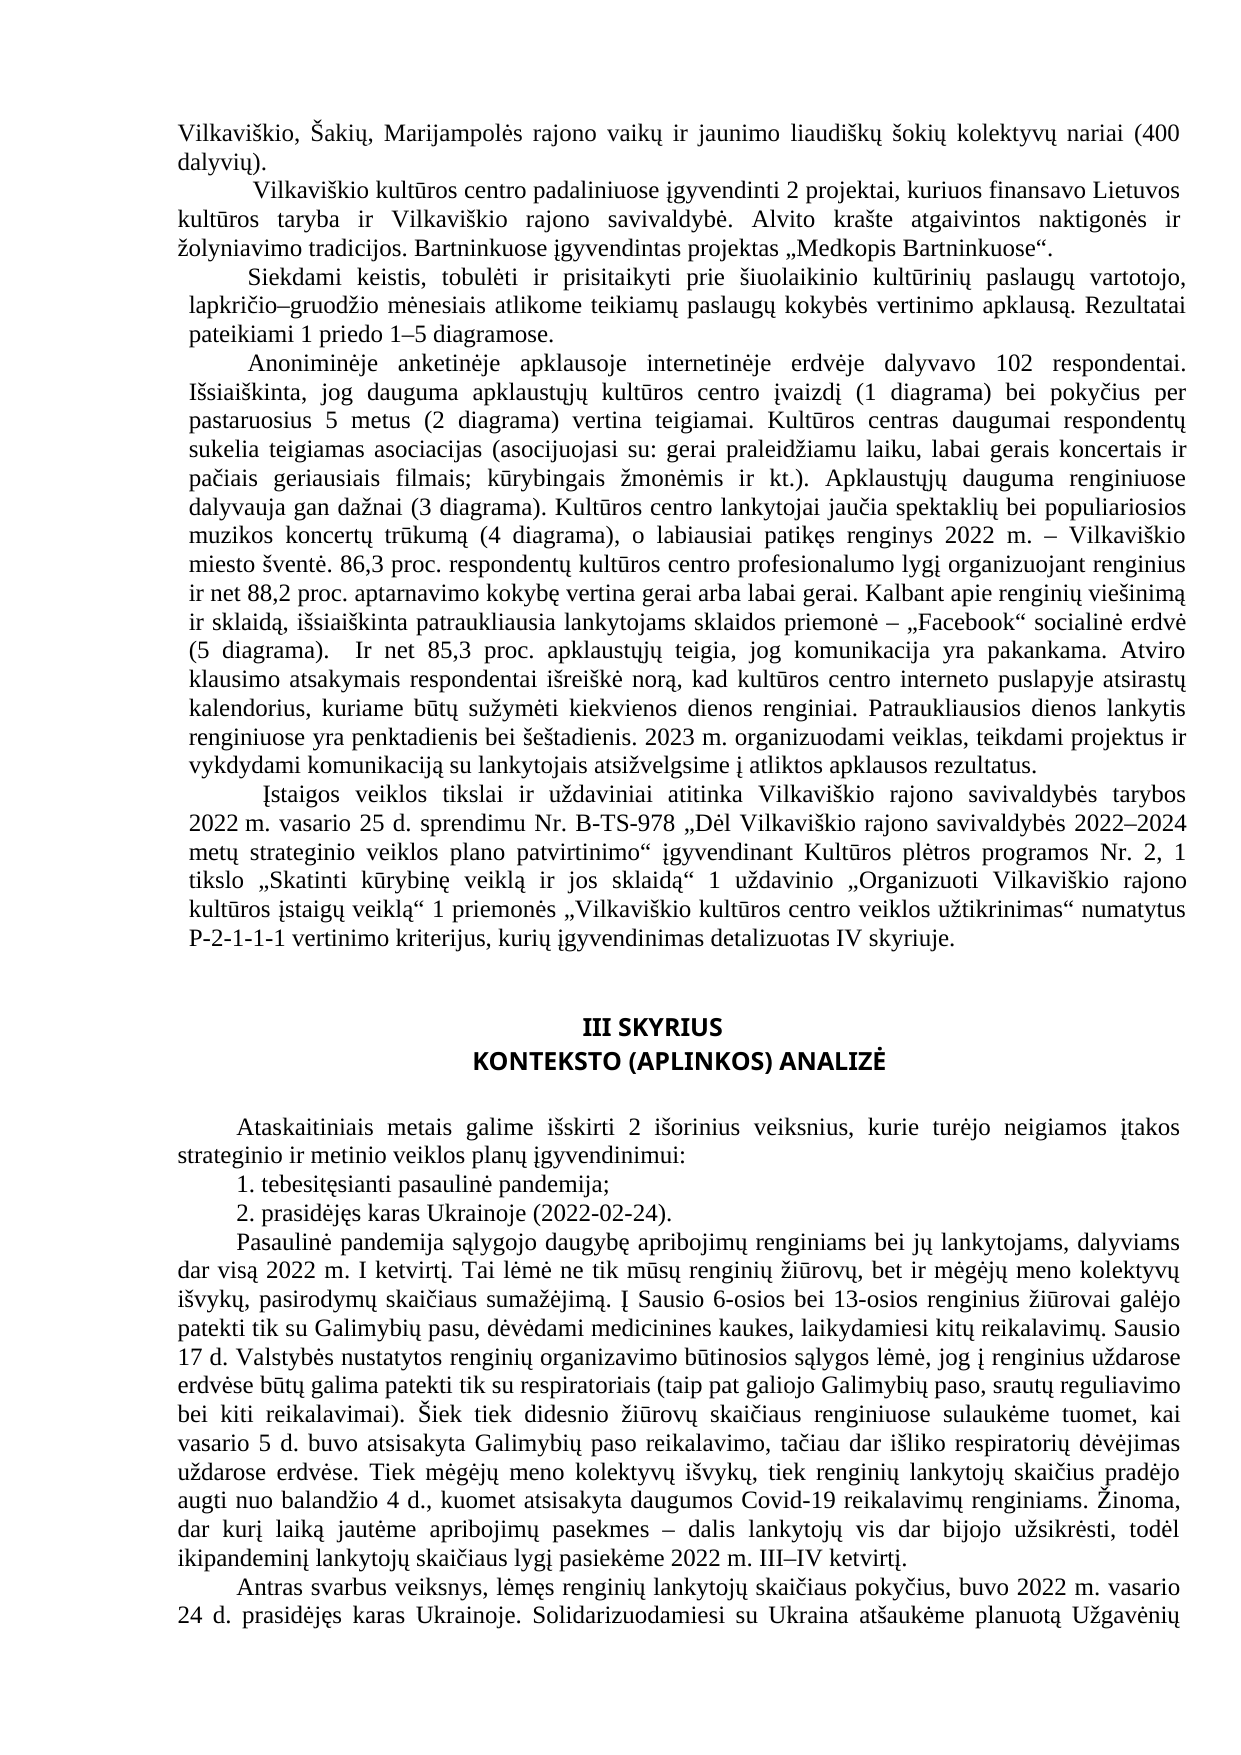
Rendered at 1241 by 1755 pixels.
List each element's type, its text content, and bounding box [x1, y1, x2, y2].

text 1. tebesitęsianti pasaulinė pandemija; [177, 1169, 1181, 1198]
text Antras svarbus veiksnys, lėmęs renginių lankytojų skaičiaus pokyčius, buvo 2022 m. vasario 24 d. prasidėjęs karas Ukrainoje. Solidarizuodamiesi su Ukraina atšaukėme planuotą Užgavėnių [177, 1572, 1181, 1629]
text KONTEKSTO (APLINKOS) ANALIZĖ [177, 1043, 1181, 1077]
text Ataskaitiniais metais galime išskirti 2 išorinius veiksnius, kurie turėjo neigiamos įtakos strateginio ir metinio veiklos planų įgyvendinimui: [177, 1112, 1181, 1169]
text III SKYRIUS [447, 1009, 1181, 1043]
table_header Siekdami keistis, tobulėti ir prisitaikyti prie šiuolaikinio kultūrinių paslaugų vartotojo, lapkričio–gruodžio mėnesiais atlikome teikiamų paslaugų kokybės vertinimo apklausą. Rezultatai pateikiami 1 priedo 1–5 diagramose. Anoniminėje anketinėje apklausoje internetinėje erdvėje dalyvavo 102 respondentai. Išsiaiškinta, jog dauguma apklaustųjų kultūros centro įvaizdį (1 diagrama) bei pokyčius per pastaruosius 5 metus (2 diagrama) vertina teigiamai. Kultūros centras daugumai respondentų sukelia teigiamas asociacijas (asocijuojasi su: gerai praleidžiamu laiku, labai gerais koncertais ir pačiais geriausiais filmais; kūrybingais žmonėmis ir kt.). Apklaustųjų dauguma renginiuose dalyvauja gan dažnai (3 diagrama). Kultūros centro lankytojai jaučia spektaklių bei populiariosios muzikos koncertų trūkumą (4 diagrama), o labiausiai patikęs renginys 2022 m. – Vilkaviškio miesto šventė. 86,3 proc. respondentų kultūros centro profesionalumo lygį organizuojant renginius ir net 88,2 proc. aptarnavimo kokybę vertina gerai arba labai gerai. Kalbant apie renginių viešinimą ir sklaidą, išsiaiškinta patraukliausia lankytojams sklaidos priemonė – „Facebook“ socialinė erdvė (5 diagrama). Ir net 85,3 proc. apklaustųjų teigia, jog komunikacija yra pakankama. Atviro klausimo atsakymais respondentai išreiškė norą, kad kultūros centro interneto puslapyje atsirastų kalendorius, kuriame būtų sužymėti kiekvienos dienos renginiai. Patraukliausios dienos lankytis renginiuose yra penktadienis bei šeštadienis. 2023 m. organizuodami veiklas, teikdami projektus ir vykdydami komunikaciją su lankytojais atsižvelgsime į atliktos apklausos rezultatus. Įstaigos veiklos tikslai ir uždaviniai atitinka Vilkaviškio rajono savivaldybės tarybos 2022 m. vasario 25 d. sprendimu Nr. B-TS-978 „Dėl Vilkaviškio rajono savivaldybės 2022–2024 metų strateginio veiklos plano patvirtinimo“ įgyvendinant Kultūros plėtros programos Nr. 2, 1 tikslo „Skatinti kūrybinę veiklą ir jos sklaidą“ 1 uždavinio „Organizuoti Vilkaviškio rajono kultūros įstaigų veiklą“ 1 priemonės „Vilkaviškio kultūros centro veiklos užtikrinimas“ numatytus P-2-1-1-1 vertinimo kriterijus, kurių įgyvendinimas detalizuotas IV skyriuje. [177, 262, 1198, 981]
text Pasaulinė pandemija sąlygojo daugybę apribojimų renginiams bei jų lankytojams, dalyviams dar visą 2022 m. I ketvirtį. Tai lėmė ne tik mūsų renginių žiūrovų, bet ir mėgėjų meno kolektyvų išvykų, pasirodymų skaičiaus sumažėjimą. Į Sausio 6-osios bei 13-osios renginius žiūrovai galėjo patekti tik su Galimybių pasu, dėvėdami medicinines kaukes, laikydamiesi kitų reikalavimų. Sausio 17 d. Valstybės nustatytos renginių organizavimo būtinosios sąlygos lėmė, jog į renginius uždarose erdvėse būtų galima patekti tik su respiratoriais (taip pat galiojo Galimybių paso, srautų reguliavimo bei kiti reikalavimai). Šiek tiek didesnio žiūrovų skaičiaus renginiuose sulaukėme tuomet, kai vasario 5 d. buvo atsisakyta Galimybių paso reikalavimo, tačiau dar išliko respiratorių dėvėjimas uždarose erdvėse. Tiek mėgėjų meno kolektyvų išvykų, tiek renginių lankytojų skaičius pradėjo augti nuo balandžio 4 d., kuomet atsisakyta daugumos Covid-19 reikalavimų renginiams. Žinoma, dar kurį laiką jautėme apribojimų pasekmes – dalis lankytojų vis dar bijojo užsikrėsti, todėl ikipandeminį lankytojų skaičiaus lygį pasiekėme 2022 m. III–IV ketvirtį. [177, 1227, 1181, 1572]
text Vilkaviškio kultūros centro padaliniuose įgyvendinti 2 projektai, kuriuos finansavo Lietuvos kultūros taryba ir Vilkaviškio rajono savivaldybė. Alvito krašte atgaivintos naktigonės ir žolyniavimo tradicijos. Bartninkuose įgyvendintas projektas „Medkopis Bartninkuose“. [177, 176, 1181, 262]
text 2. prasidėjęs karas Ukrainoje (2022-02-24). [177, 1198, 1181, 1227]
text Vilkaviškio, Šakių, Marijampolės rajono vaikų ir jaunimo liaudiškų šokių kolektyvų nariai (400 dalyvių). [177, 118, 1181, 176]
